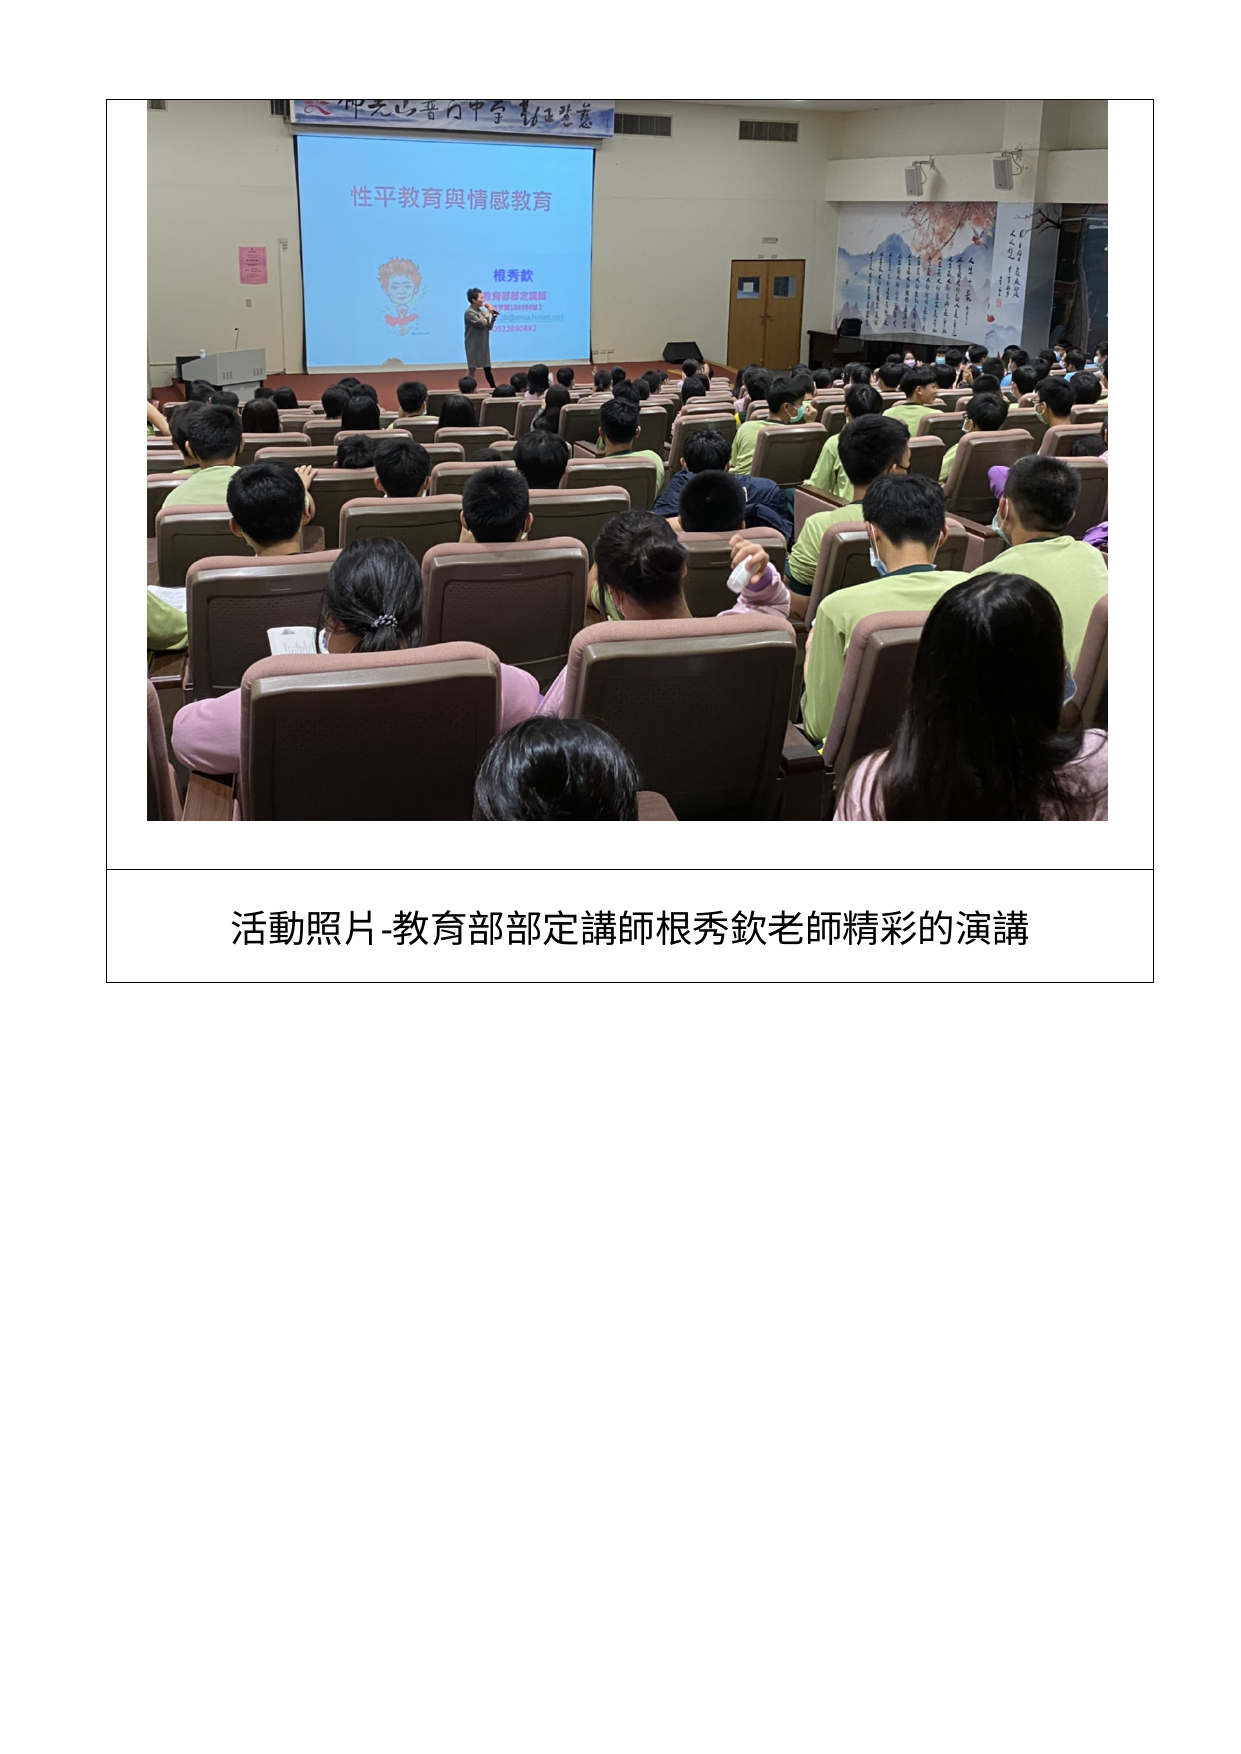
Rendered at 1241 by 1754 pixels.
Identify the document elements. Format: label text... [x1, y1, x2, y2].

table_cell [107, 100, 1153, 869]
picture [147, 100, 1108, 821]
table_cell 活動照片-教育部部定講師根秀欽老師精彩的演講 [107, 870, 1153, 982]
